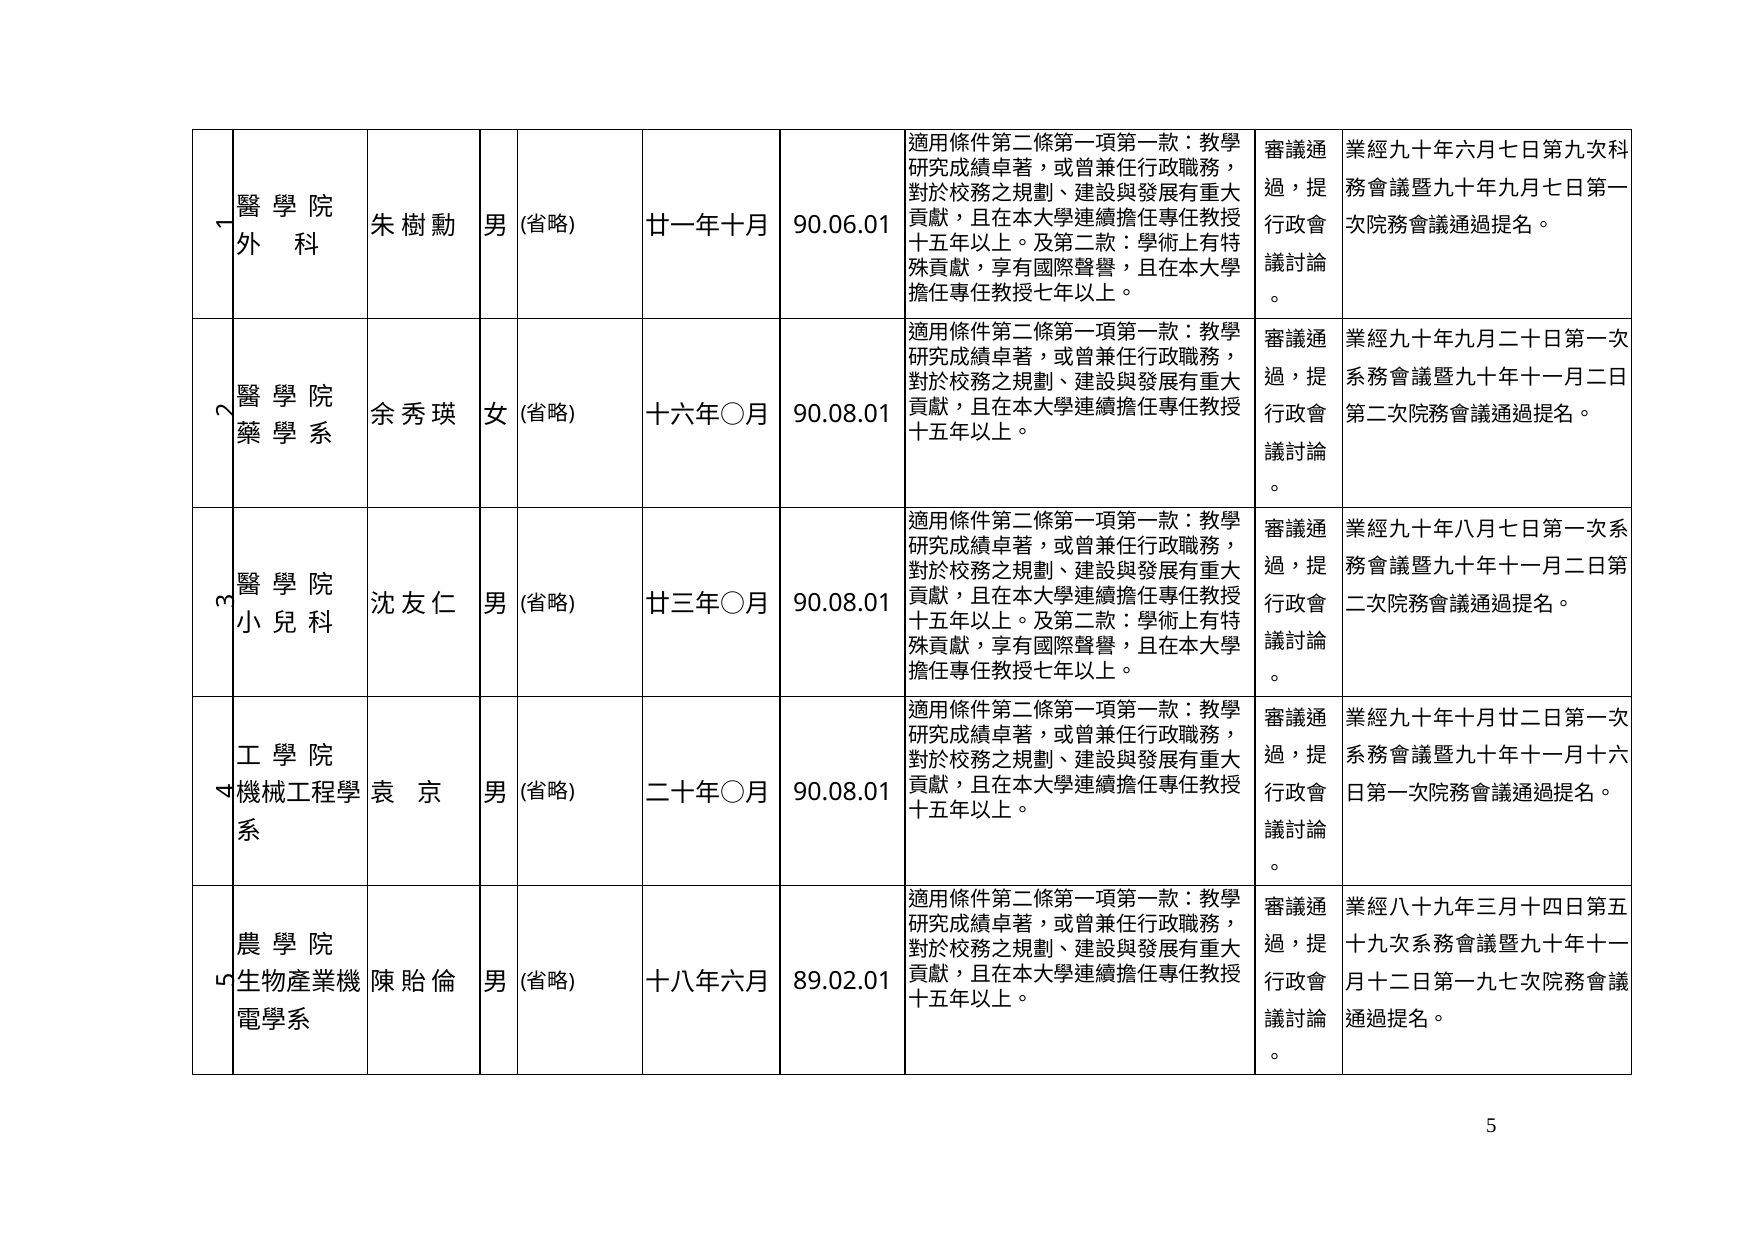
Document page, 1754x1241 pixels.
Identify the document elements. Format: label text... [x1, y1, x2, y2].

table_cell 沈 友 仁 [368, 508, 479, 696]
table_cell (省略) [518, 130, 642, 317]
table_cell 男 [481, 508, 517, 696]
table_cell (省略) [518, 319, 642, 507]
table_cell 陳 貽 倫 [368, 886, 479, 1074]
table_cell 90.08.01 [781, 319, 904, 507]
table_cell 適用條件第二條第一項第一款：教學研究成績卓著，或曾兼任行政職務，對於校務之規劃、建設與發展有重大貢獻，且在本大學連續擔任專任教授十五年以上。及第二款：學術上有特殊貢獻，享有國際聲譽，且在本大學擔任專任教授七年以上。 [906, 508, 1254, 696]
table_cell 審議通過，提行政會議討論 。 [1256, 130, 1342, 317]
table_cell 男 [481, 886, 517, 1074]
table_cell 3 [193, 508, 232, 696]
table_cell 業經九十年八月七日第一次系務會議暨九十年十一月二日第二次院務會議通過提名。 [1343, 508, 1631, 696]
table_cell 袁 京 [368, 697, 479, 885]
table_cell 廿三年○月 [643, 508, 779, 696]
table_cell 醫 學 院 藥 學 系 [234, 319, 367, 507]
table_cell 廿一年十月 [643, 130, 779, 317]
table_cell (省略) [518, 886, 642, 1074]
table_cell 89.02.01 [781, 886, 904, 1074]
table_cell 業經八十九年三月十四日第五十九次系務會議暨九十年十一月十二日第一九七次院務會議通過提名。 [1343, 886, 1631, 1074]
table_cell 2 [193, 319, 232, 507]
table_cell (省略) [518, 508, 642, 696]
table_cell 二十年○月 [643, 697, 779, 885]
table_cell 男 [481, 697, 517, 885]
table_cell 醫 學 院 外 科 [234, 130, 367, 317]
table_cell 4 [193, 697, 232, 885]
table_cell 90.08.01 [781, 508, 904, 696]
table_cell 適用條件第二條第一項第一款：教學研究成績卓著，或曾兼任行政職務，對於校務之規劃、建設與發展有重大貢獻，且在本大學連續擔任專任教授十五年以上。 [906, 697, 1254, 885]
table_cell 業經九十年十月廿二日第一次系務會議暨九十年十一月十六日第一次院務會議通過提名。 [1343, 697, 1631, 885]
table_cell 審議通過，提行政會議討論 。 [1256, 508, 1342, 696]
table_cell 余 秀 瑛 [368, 319, 479, 507]
table_cell 1 [193, 130, 232, 317]
table_cell 業經九十年九月二十日第一次系務會議暨九十年十一月二日第二次院務會議通過提名。 [1343, 319, 1631, 507]
table_cell 5 [193, 886, 232, 1074]
table_cell 十六年○月 [643, 319, 779, 507]
table_cell 90.08.01 [781, 697, 904, 885]
table_cell 十八年六月 [643, 886, 779, 1074]
table_cell 適用條件第二條第一項第一款：教學研究成績卓著，或曾兼任行政職務，對於校務之規劃、建設與發展有重大貢獻，且在本大學連續擔任專任教授十五年以上。 [906, 886, 1254, 1074]
table_cell 審議通過，提行政會議討論 。 [1256, 697, 1342, 885]
table_cell 適用條件第二條第一項第一款：教學研究成績卓著，或曾兼任行政職務，對於校務之規劃、建設與發展有重大貢獻，且在本大學連續擔任專任教授十五年以上。 [906, 319, 1254, 507]
table_cell 朱 樹 勳 [368, 130, 479, 317]
table_cell 審議通過，提行政會議討論 。 [1256, 319, 1342, 507]
table_cell (省略) [518, 697, 642, 885]
table_cell 工 學 院 機械工程學系 [234, 697, 367, 885]
table_cell 農 學 院 生物產業機電學系 [234, 886, 367, 1074]
table_cell 90.06.01 [781, 130, 904, 317]
table_cell 審議通過，提行政會議討論 。 [1256, 886, 1342, 1074]
table_cell 適用條件第二條第一項第一款：教學研究成績卓著，或曾兼任行政職務，對於校務之規劃、建設與發展有重大貢獻，且在本大學連續擔任專任教授十五年以上。及第二款：學術上有特殊貢獻，享有國際聲譽，且在本大學擔任專任教授七年以上。 [906, 130, 1254, 317]
table_cell 女 [481, 319, 517, 507]
table_cell 醫 學 院 小 兒 科 [234, 508, 367, 696]
table_cell 業經九十年六月七日第九次科務會議暨九十年九月七日第一次院務會議通過提名。 [1343, 130, 1631, 317]
table_cell 男 [481, 130, 517, 317]
